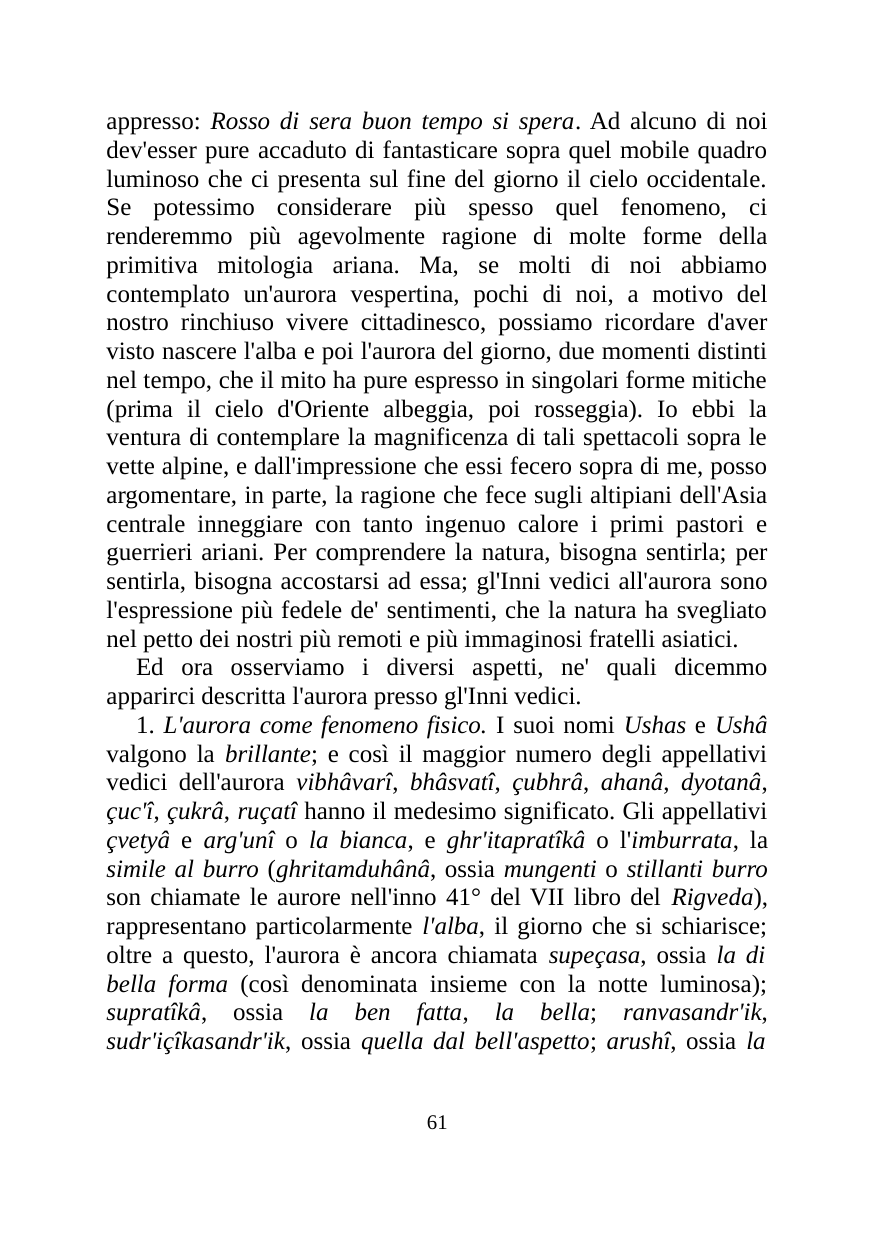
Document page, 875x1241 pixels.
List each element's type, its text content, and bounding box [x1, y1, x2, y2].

text Ed ora osserviamo i diversi aspetti, ne' quali dicemmo apparirci descritta l'aurora presso gl'Inni vedici. [106, 652, 768, 710]
text appresso: Rosso di sera buon tempo si spera. Ad alcuno di noi dev'esser pure accaduto di fantasticare sopra quel mobile quadro luminoso che ci presenta sul fine del giorno il cielo occidentale. Se potessimo considerare più spesso quel fenomeno, ci renderemmo più agevolmente ragione di molte forme della primitiva mitologia ariana. Ma, se molti di noi abbiamo contemplato un'aurora vespertina, pochi di noi, a motivo del nostro rinchiuso vivere cittadinesco, possiamo ricordare d'aver visto nascere l'alba e poi l'aurora del giorno, due momenti distinti nel tempo, che il mito ha pure espresso in singolari forme mitiche (prima il cielo d'Oriente albeggia, poi rosseggia). Io ebbi la ventura di contemplare la magnificenza di tali spettacoli sopra le vette alpine, e dall'impressione che essi fecero sopra di me, posso argomentare, in parte, la ragione che fece sugli altipiani dell'Asia centrale inneggiare con tanto ingenuo calore i primi pastori e guerrieri ariani. Per comprendere la natura, bisogna sentirla; per sentirla, bisogna accostarsi ad essa; gl'Inni vedici all'aurora sono l'espressione più fedele de' sentimenti, che la natura ha svegliato nel petto dei nostri più remoti e più immaginosi fratelli asiatici. [106, 106, 768, 652]
text 1. L'aurora come fenomeno fisico. I suoi nomi Ushas e Ushâ valgono la brillante; e così il maggior numero degli appellativi vedici dell'aurora vibhâvarî, bhâsvatî, çubhrâ, ahanâ, dyotanâ, çuc'î, çukrâ, ruçatî hanno il medesimo significato. Gli appellativi çvetyâ e arg'unî o la bianca, e ghr'itapratîkâ o l'imburrata, la simile al burro (ghritamduhânâ, ossia mungenti o stillanti burro son chiamate le aurore nell'inno 41° del VII libro del Rigveda), rappresentano particolarmente l'alba, il giorno che si schiarisce; oltre a questo, l'aurora è ancora chiamata supeçasa, ossia la di bella forma (così denominata insieme con la notte luminosa); supratîkâ, ossia la ben fatta, la bella; ranvasandr'ik, sudr'içîkasandr'ik, ossia quella dal bell'aspetto; arushî, ossia la [106, 710, 768, 1055]
